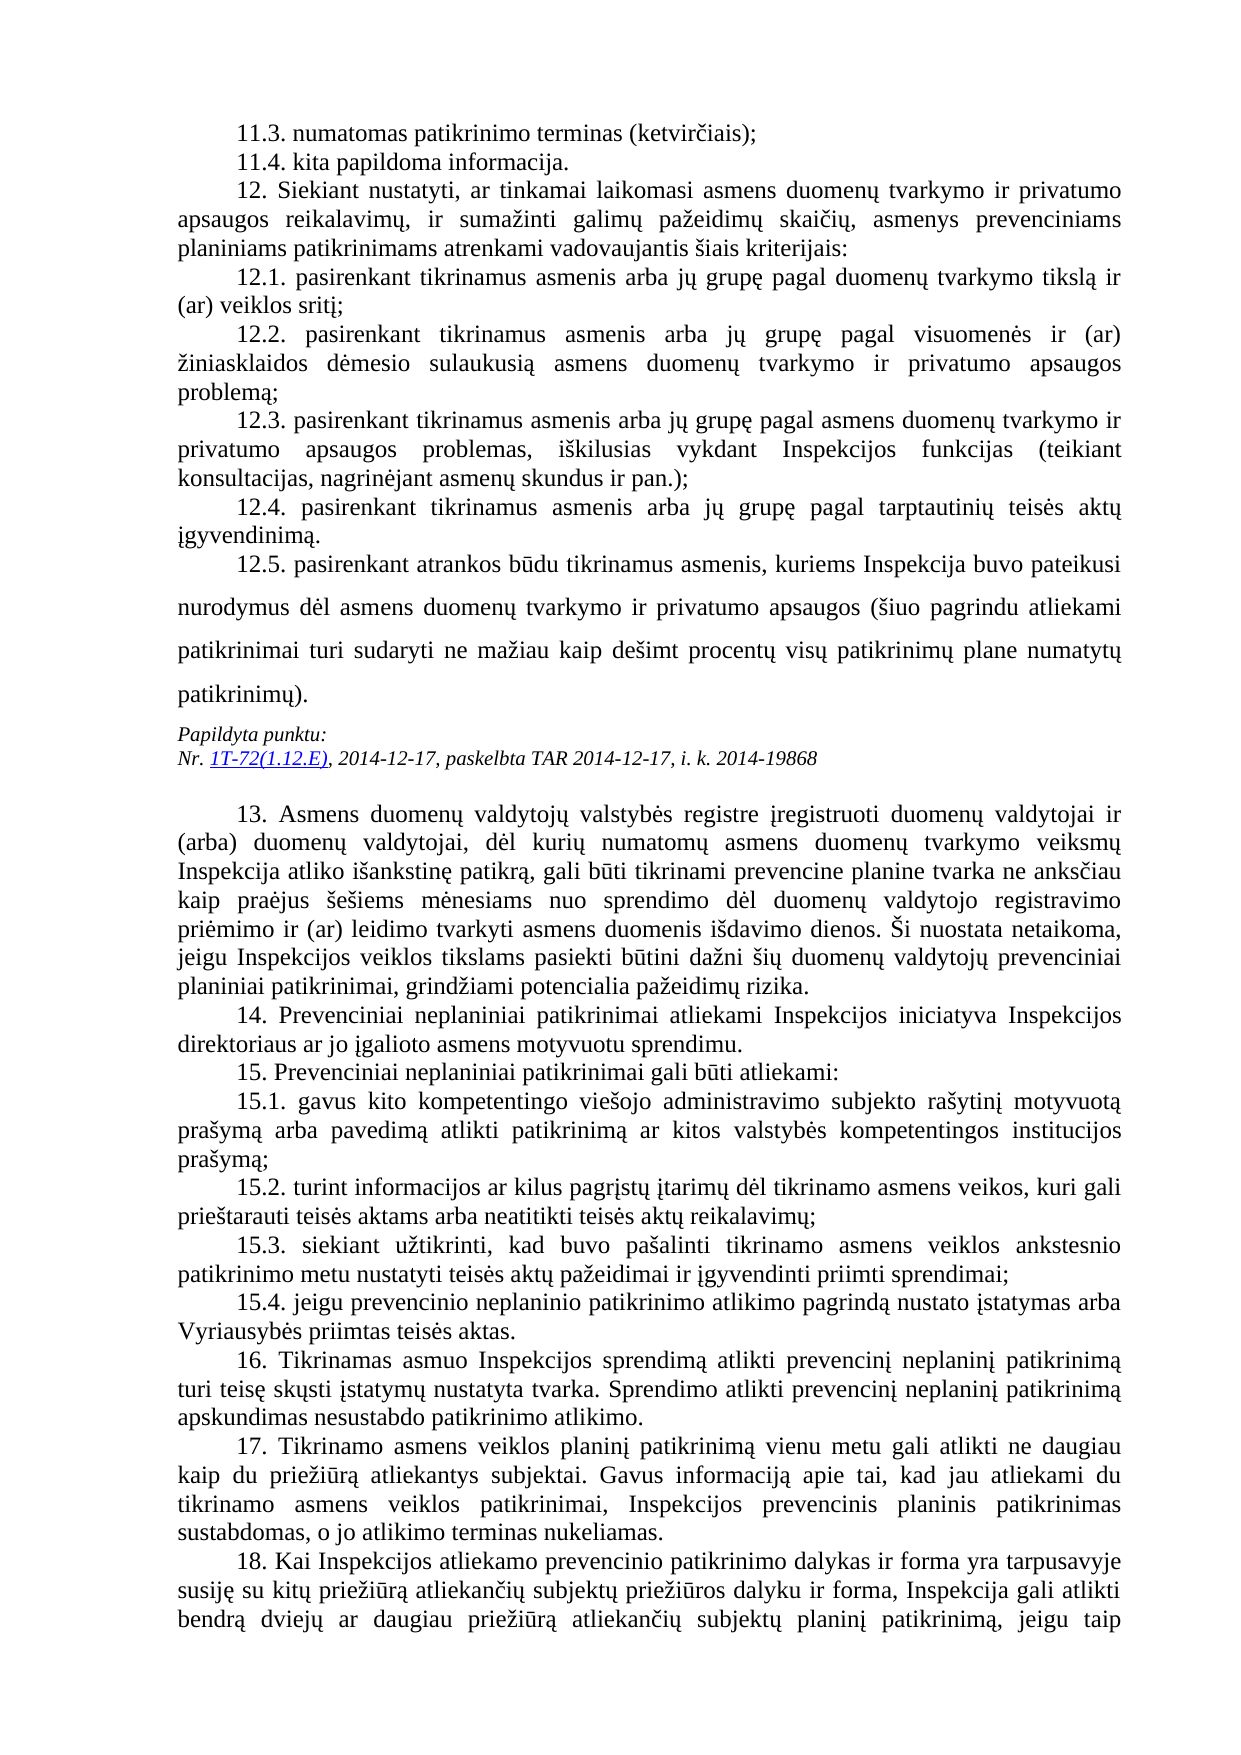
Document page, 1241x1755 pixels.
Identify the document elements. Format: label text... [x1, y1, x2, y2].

text 16. Tikrinamas asmuo Inspekcijos sprendimą atlikti prevencinį neplaninį patikrinimą turi teisę skųsti įstatymų nustatyta tvarka. Sprendimo atlikti prevencinį neplaninį patikrinimą apskundimas nesustabdo patikrinimo atlikimo. [177, 1345, 1122, 1431]
text 15.4. jeigu prevencinio neplaninio patikrinimo atlikimo pagrindą nustato įstatymas arba Vyriausybės priimtas teisės aktas. [177, 1287, 1122, 1345]
text 12.5. pasirenkant atrankos būdu tikrinamus asmenis, kuriems Inspekcija buvo pateikusi nurodymus dėl asmens duomenų tvarkymo ir privatumo apsaugos (šiuo pagrindu atliekami patikrinimai turi sudaryti ne mažiau kaip dešimt procentų visų patikrinimų plane numatytų patikrinimų). [177, 549, 1122, 707]
text 12.2. pasirenkant tikrinamus asmenis arba jų grupę pagal visuomenės ir (ar) žiniasklaidos dėmesio sulaukusią asmens duomenų tvarkymo ir privatumo apsaugos problemą; [177, 319, 1122, 406]
text 15. Prevenciniai neplaniniai patikrinimai gali būti atliekami: [177, 1057, 1122, 1086]
text 13. Asmens duomenų valdytojų valstybės registre įregistruoti duomenų valdytojai ir (arba) duomenų valdytojai, dėl kurių numatomų asmens duomenų tvarkymo veiksmų Inspekcija atliko išankstinę patikrą, gali būti tikrinami prevencine planine tvarka ne anksčiau kaip praėjus šešiems mėnesiams nuo sprendimo dėl duomenų valdytojo registravimo priėmimo ir (ar) leidimo tvarkyti asmens duomenis išdavimo dienos. Ši nuostata netaikoma, jeigu Inspekcijos veiklos tikslams pasiekti būtini dažni šių duomenų valdytojų prevenciniai planiniai patikrinimai, grindžiami potencialia pažeidimų rizika. [177, 799, 1122, 1000]
text 12. Siekiant nustatyti, ar tinkamai laikomasi asmens duomenų tvarkymo ir privatumo apsaugos reikalavimų, ir sumažinti galimų pažeidimų skaičių, asmenys prevenciniams planiniams patikrinimams atrenkami vadovaujantis šiais kriterijais: [177, 176, 1122, 262]
text 17. Tikrinamo asmens veiklos planinį patikrinimą vienu metu gali atlikti ne daugiau kaip du priežiūrą atliekantys subjektai. Gavus informaciją apie tai, kad jau atliekami du tikrinamo asmens veiklos patikrinimai, Inspekcijos prevencinis planinis patikrinimas sustabdomas, o jo atlikimo terminas nukeliamas. [177, 1431, 1122, 1546]
text 15.2. turint informacijos ar kilus pagrįstų įtarimų dėl tikrinamo asmens veikos, kuri gali prieštarauti teisės aktams arba neatitikti teisės aktų reikalavimų; [177, 1172, 1122, 1230]
text 14. Prevenciniai neplaniniai patikrinimai atliekami Inspekcijos iniciatyva Inspekcijos direktoriaus ar jo įgalioto asmens motyvuotu sprendimu. [177, 1000, 1122, 1057]
text 11.3. numatomas patikrinimo terminas (ketvirčiais); [177, 118, 1122, 147]
text 12.1. pasirenkant tikrinamus asmenis arba jų grupę pagal duomenų tvarkymo tikslą ir (ar) veiklos sritį; [177, 262, 1122, 319]
text 11.4. kita papildoma informacija. [177, 147, 1122, 176]
text Papildyta punktu: [177, 722, 1122, 746]
text 15.3. siekiant užtikrinti, kad buvo pašalinti tikrinamo asmens veiklos ankstesnio patikrinimo metu nustatyti teisės aktų pažeidimai ir įgyvendinti priimti sprendimai; [177, 1230, 1122, 1287]
text 12.4. pasirenkant tikrinamus asmenis arba jų grupę pagal tarptautinių teisės aktų įgyvendinimą. [177, 492, 1122, 549]
text 18. Kai Inspekcijos atliekamo prevencinio patikrinimo dalykas ir forma yra tarpusavyje susiję su kitų priežiūrą atliekančių subjektų priežiūros dalyku ir forma, Inspekcija gali atlikti bendrą dviejų ar daugiau priežiūrą atliekančių subjektų planinį patikrinimą, jeigu taip [177, 1546, 1122, 1632]
text Nr. 1T-72(1.12.E), 2014-12-17, paskelbta TAR 2014-12-17, i. k. 2014-19868 [177, 746, 1122, 770]
text 12.3. pasirenkant tikrinamus asmenis arba jų grupę pagal asmens duomenų tvarkymo ir privatumo apsaugos problemas, iškilusias vykdant Inspekcijos funkcijas (teikiant konsultacijas, nagrinėjant asmenų skundus ir pan.); [177, 406, 1122, 492]
text 15.1. gavus kito kompetentingo viešojo administravimo subjekto rašytinį motyvuotą prašymą arba pavedimą atlikti patikrinimą ar kitos valstybės kompetentingos institucijos prašymą; [177, 1086, 1122, 1172]
